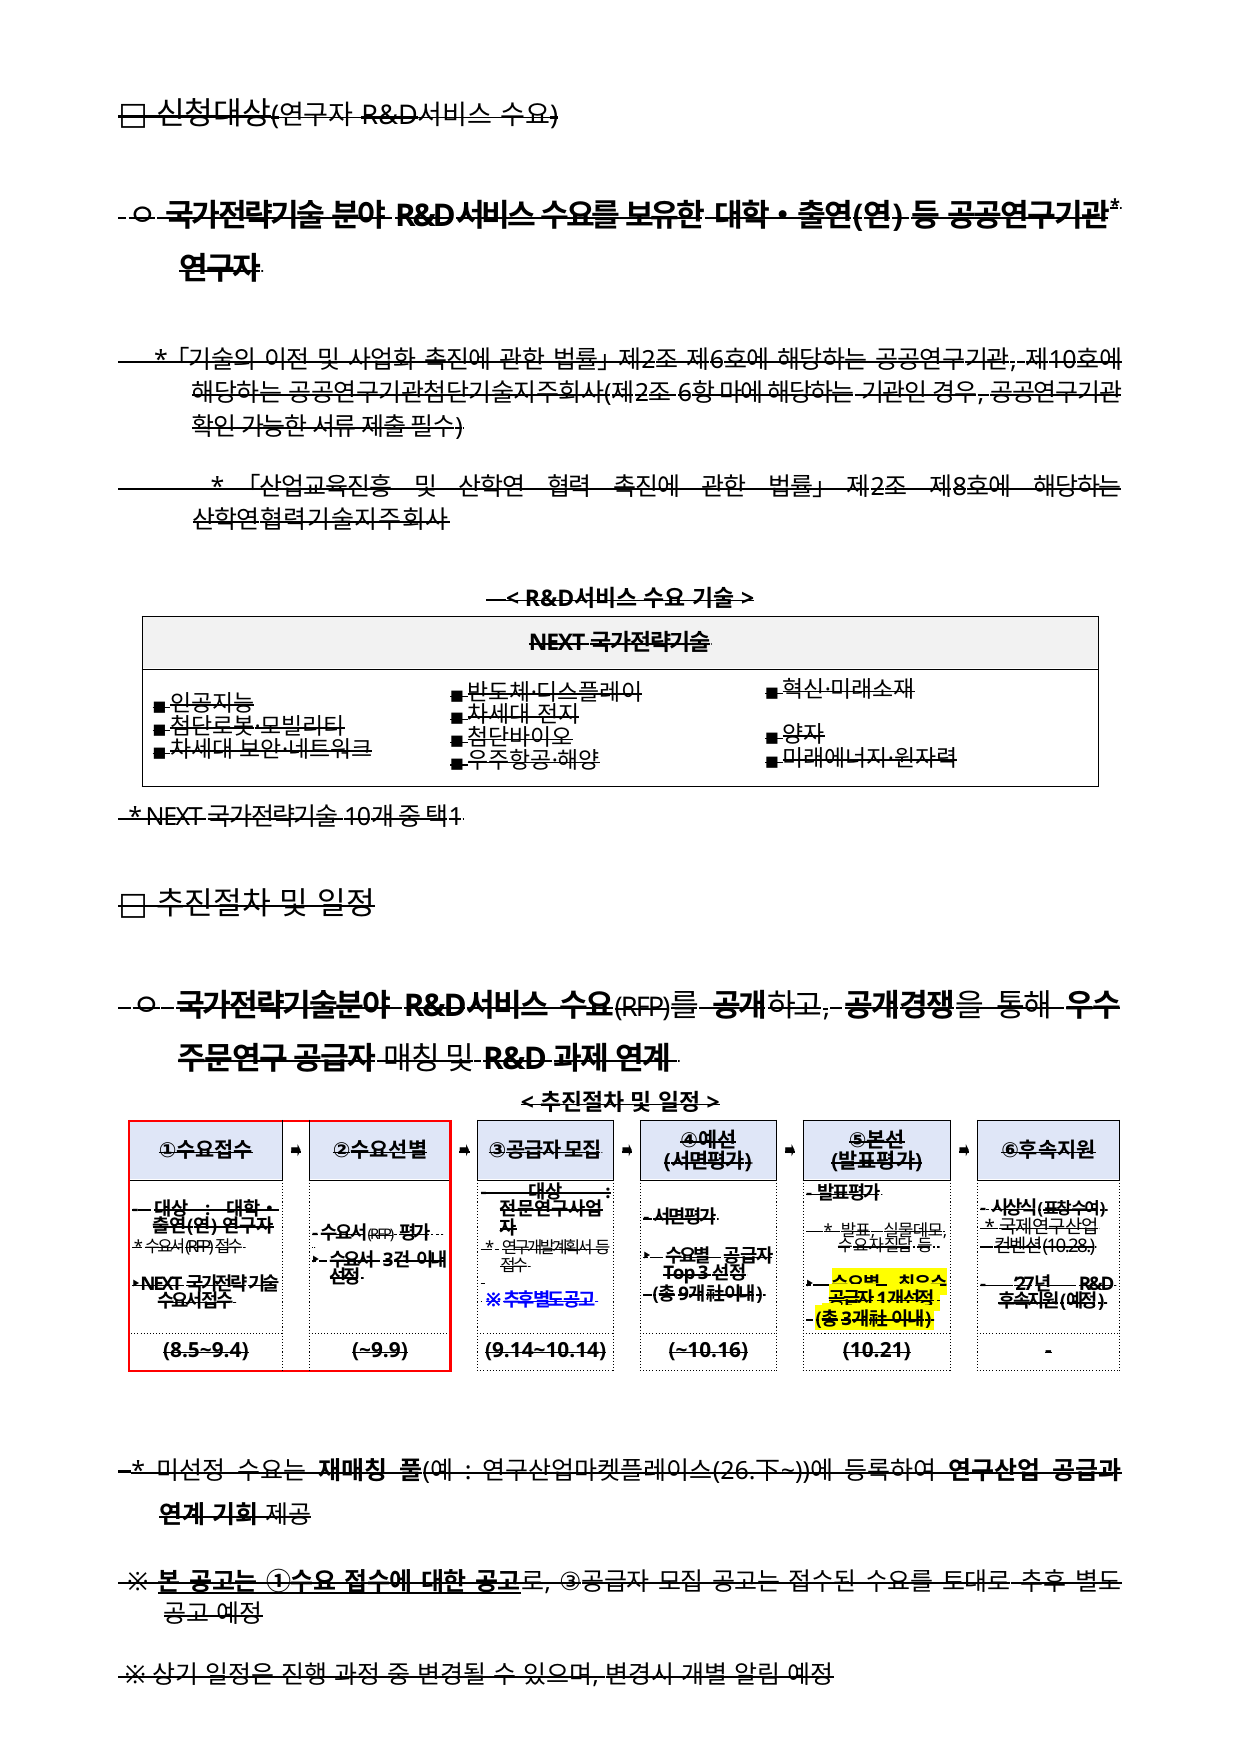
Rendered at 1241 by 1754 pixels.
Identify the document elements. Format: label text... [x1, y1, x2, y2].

table_header ➡ [614, 1120, 640, 1179]
table_cell (~9.9) [309, 1333, 449, 1369]
table_cell - 대상 : 전문연구사업자 * 연구개발계획서 등 접수 ※ 추후 별도 공고 [478, 1181, 613, 1333]
table_cell [950, 1333, 977, 1369]
table_header ⑥후속지원 [978, 1121, 1119, 1179]
table_cell ■ 혁신·미래소재 ■ 양자 ■ 미래에너지·원자력 [754, 670, 1098, 786]
table_header NEXT 국가전략기술 [143, 617, 1098, 668]
text * 미선정 수요는 재매칭 풀(예 : 연구산업마켓플레이스(26.下~))에 등록하여 연구산업 공급과 연계 기회 제공 [118, 1473, 1122, 1531]
table_cell [613, 1333, 640, 1369]
table_cell (8.5~9.4) [130, 1333, 282, 1369]
text ※ 상기 일정은 진행 과정 중 변경될 수 있으며, 변경시 개별 알림 예정 [118, 1657, 1122, 1690]
text ㅇ 국가전략기술 분야 R&D서비스 수요를 보유한 대학‧출연(연) 등 공공연구기관* 연구자 [118, 190, 1122, 288]
table_header ➡ [452, 1120, 477, 1179]
table_header ➡ [283, 1122, 309, 1179]
table_cell ■ 인공지능 ■ 첨단로봇·모빌리티 ■ 차세대 보안·네트워크 [143, 670, 439, 786]
table_cell (9.14~10.14) [478, 1333, 613, 1369]
table_cell [776, 1180, 803, 1333]
table_cell - 대상 : 대학‧출연(연) 연구자 * 수요서(RFP) 접수 ‣ NEXT 국가전략기술 수요서 접수 [130, 1181, 282, 1333]
table_cell [613, 1180, 640, 1333]
table_header ➡ [777, 1120, 803, 1179]
text * NEXT 국가전략기술 10개 중 택1 [118, 799, 1122, 832]
text * 미선정 수요는 재매칭 풀(예 : 연구산업마켓플레이스(26.下~))에 등록하여 연구산업 공급과 연계 기회 제공 [118, 1446, 1122, 1472]
text < 추진절차 및 일정 > [118, 1086, 1122, 1117]
table_cell - 시상식(표창 수여) * 국제연구산업 컨벤션(10.28.) - ‘27년 R&D후속지원(예정) [977, 1181, 1119, 1333]
text * ｢기술의 이전 및 사업화 촉진에 관한 법률｣ 제2조 제6호에 해당하는 공공연구기관, 제10호에 해당하는 공공연구기관첨단기술지주회사(제2조 6항 마에 해당하는 기관인 경우, 공공연구기관 확인 가능한 서류 제출 필수) [118, 342, 1122, 442]
text * ｢산업교육진흥 및 산학연 협력 촉진에 관한 법률｣ 제2조 제8호에 해당하는 산학연협력기술지주회사 [118, 469, 1122, 536]
table_cell - 서면평가 ‣ 수요별 공급자 Top 3 선정 (총 9개社 이내) [640, 1181, 776, 1333]
text □ 신청대상(연구자 R&D서비스 수요) [118, 88, 1122, 134]
table_cell [452, 1180, 477, 1333]
table_cell [950, 1180, 977, 1333]
table_header ⑤본선 (발표평가) [804, 1121, 950, 1179]
table_cell ■ 반도체·디스플레이 ■ 차세대 전지 ■ 첨단바이오 ■ 우주항공·해양 [439, 670, 754, 786]
table_header ④예선 (서면평가) [641, 1121, 776, 1179]
table_cell [452, 1333, 477, 1369]
text < R&D서비스 수요 기술 > [118, 582, 1122, 613]
table_header ②수요선별 [310, 1122, 449, 1179]
text ※ 본 공고는 ①수요 접수에 대한 공고로, ③공급자 모집 공고는 접수된 수요를 토대로 추후 별도 공고 예정 [118, 1563, 1122, 1582]
text ㅇ 국가전략기술분야 R&D서비스 수요(RFP)를 공개하고, 공개경쟁을 통해 우수 주문연구 공급자 매칭 및 R&D 과제 연계 [118, 980, 1122, 1078]
table_cell [776, 1333, 803, 1369]
table_cell - [977, 1333, 1119, 1369]
table_cell - 발표평가 * 발표, 실물데모, 수요자 질답 등 ‣ 수요별 최우수 공급자 1개 선정 (총 3개社 이내) [803, 1181, 950, 1333]
table_header ①수요접수 [130, 1122, 282, 1179]
table_cell [282, 1333, 309, 1369]
table_cell [282, 1180, 309, 1333]
table_cell (~10.16) [640, 1333, 776, 1369]
table_cell (10.21) [803, 1333, 950, 1369]
table_header ③공급자 모집 [478, 1121, 613, 1179]
text ※ 본 공고는 ①수요 접수에 대한 공고로, ③공급자 모집 공고는 접수된 수요를 토대로 추후 별도 공고 예정 [118, 1583, 1122, 1630]
table_cell - 수요서(RFP) 평가 ‣ 수요서 3건 이내 선정 [309, 1181, 449, 1333]
text □ 추진절차 및 일정 [118, 878, 1122, 924]
table_header ➡ [951, 1120, 977, 1179]
